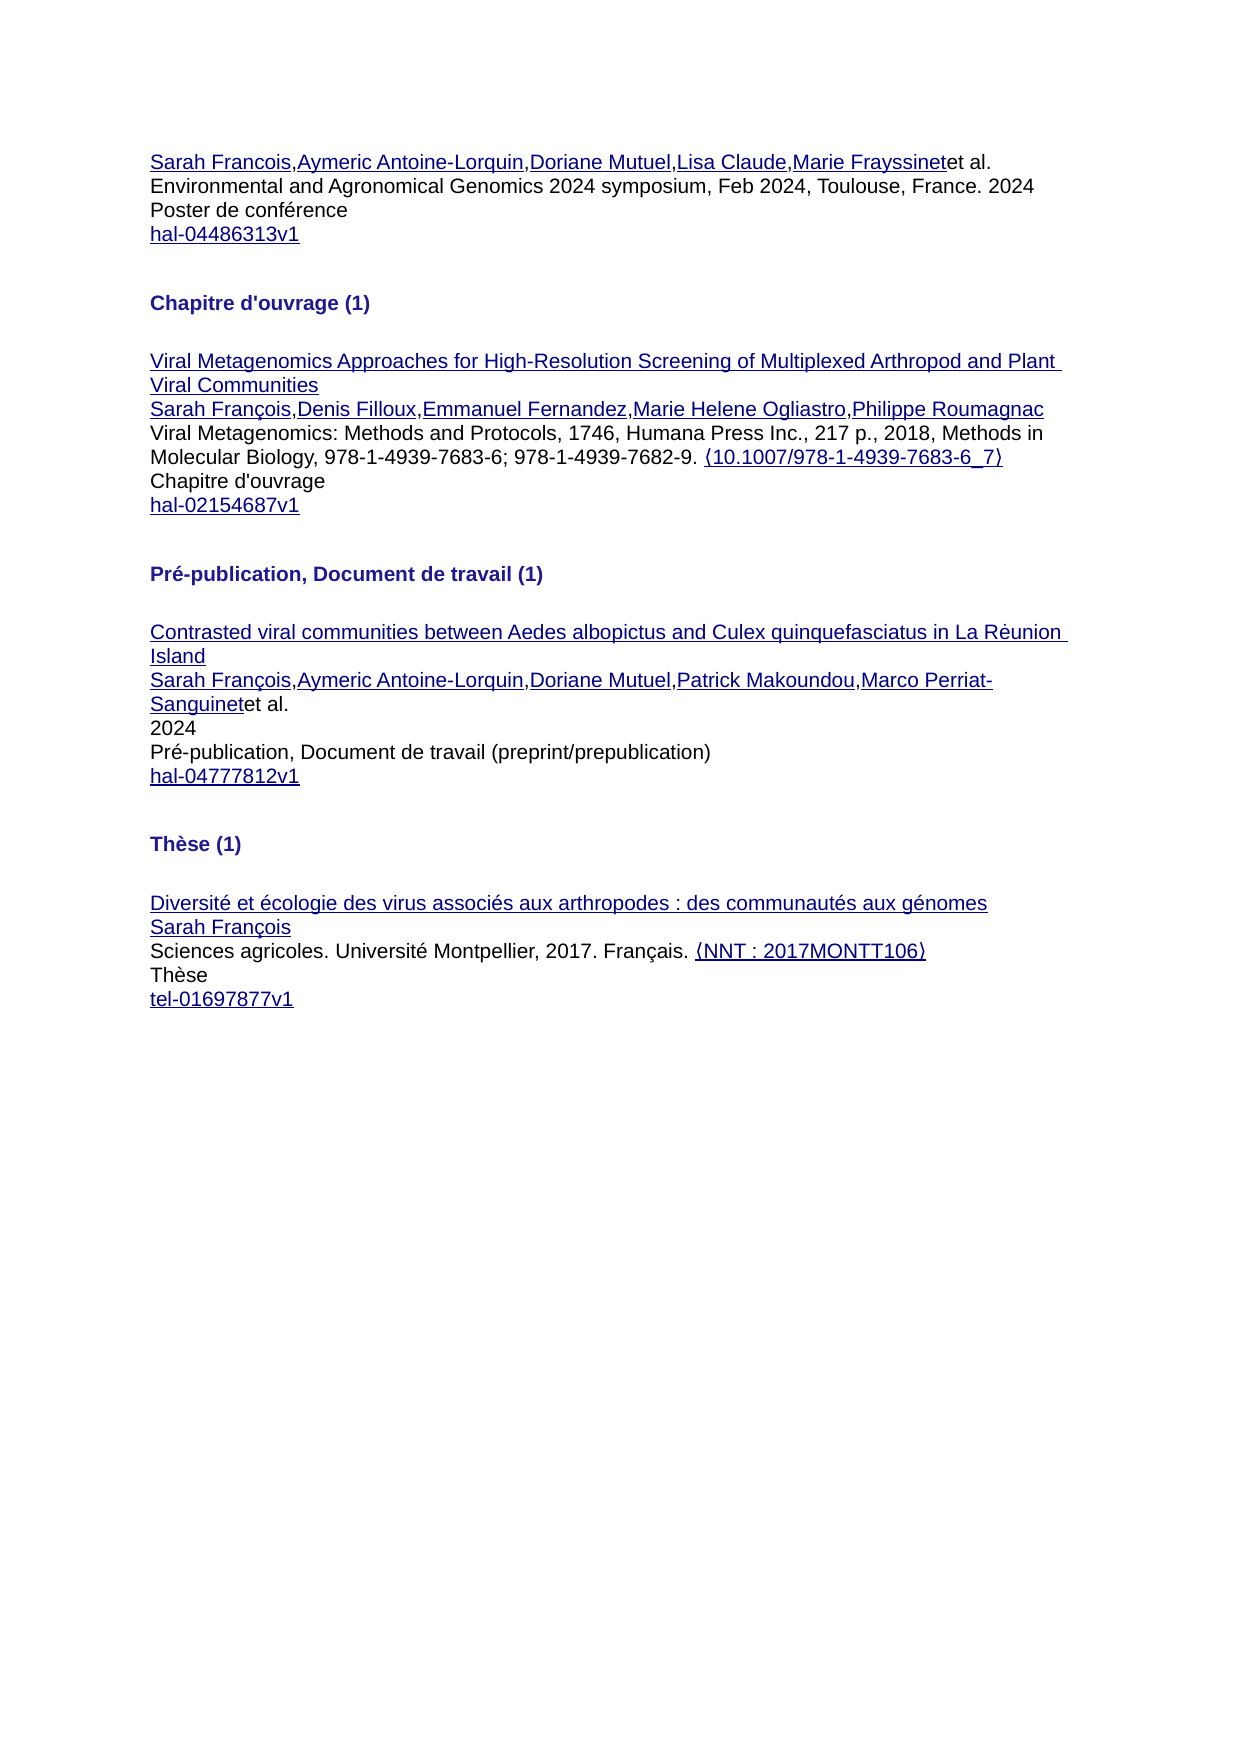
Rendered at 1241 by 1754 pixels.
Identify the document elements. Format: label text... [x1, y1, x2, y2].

table_header Diversité et écologie des virus associés aux arthropodes : des communautés aux génomes Sarah François Sciences agricoles. Université Montpellier, 2017. Français. ⟨NNT : 2017MONTT106⟩ Thèse tel-01697877v1 [150, 891, 1090, 1010]
subtitle Pré-publication, Document de travail (1) [150, 561, 1090, 585]
subtitle Thèse (1) [150, 832, 1090, 856]
table_header Viral Metagenomics Approaches for High-Resolution Screening of Multiplexed Arthropod and Plant Viral Communities Sarah François,Denis Filloux,Emmanuel Fernandez,Marie Helene Ogliastro,Philippe Roumagnac Viral Metagenomics: Methods and Protocols, 1746, Humana Press Inc., 217 p., 2018, Methods in Molecular Biology, 978-1-4939-7683-6; 978-1-4939-7682-9. ⟨10.1007/978-1-4939-7683-6_7⟩ Chapitre d'ouvrage hal-02154687v1 [150, 349, 1090, 517]
subtitle Chapitre d'ouvrage (1) [150, 291, 1090, 314]
table_header Contrasted viral communities between Aedes albopictus and Culex quinquefasciatus in La Rėunion Island Sarah François,Aymeric Antoine-Lorquin,Doriane Mutuel,Patrick Makoundou,Marco Perriat-Sanguinetet al. 2024 Pré-publication, Document de travail (preprint/prepublication) hal-04777812v1 [150, 620, 1090, 787]
table_header Sarah Francois,Aymeric Antoine-Lorquin,Doriane Mutuel,Lisa Claude,Marie Frayssinetet al. Environmental and Agronomical Genomics 2024 symposium, Feb 2024, Toulouse, France. 2024 Poster de conférence hal-04486313v1 [150, 150, 1090, 246]
